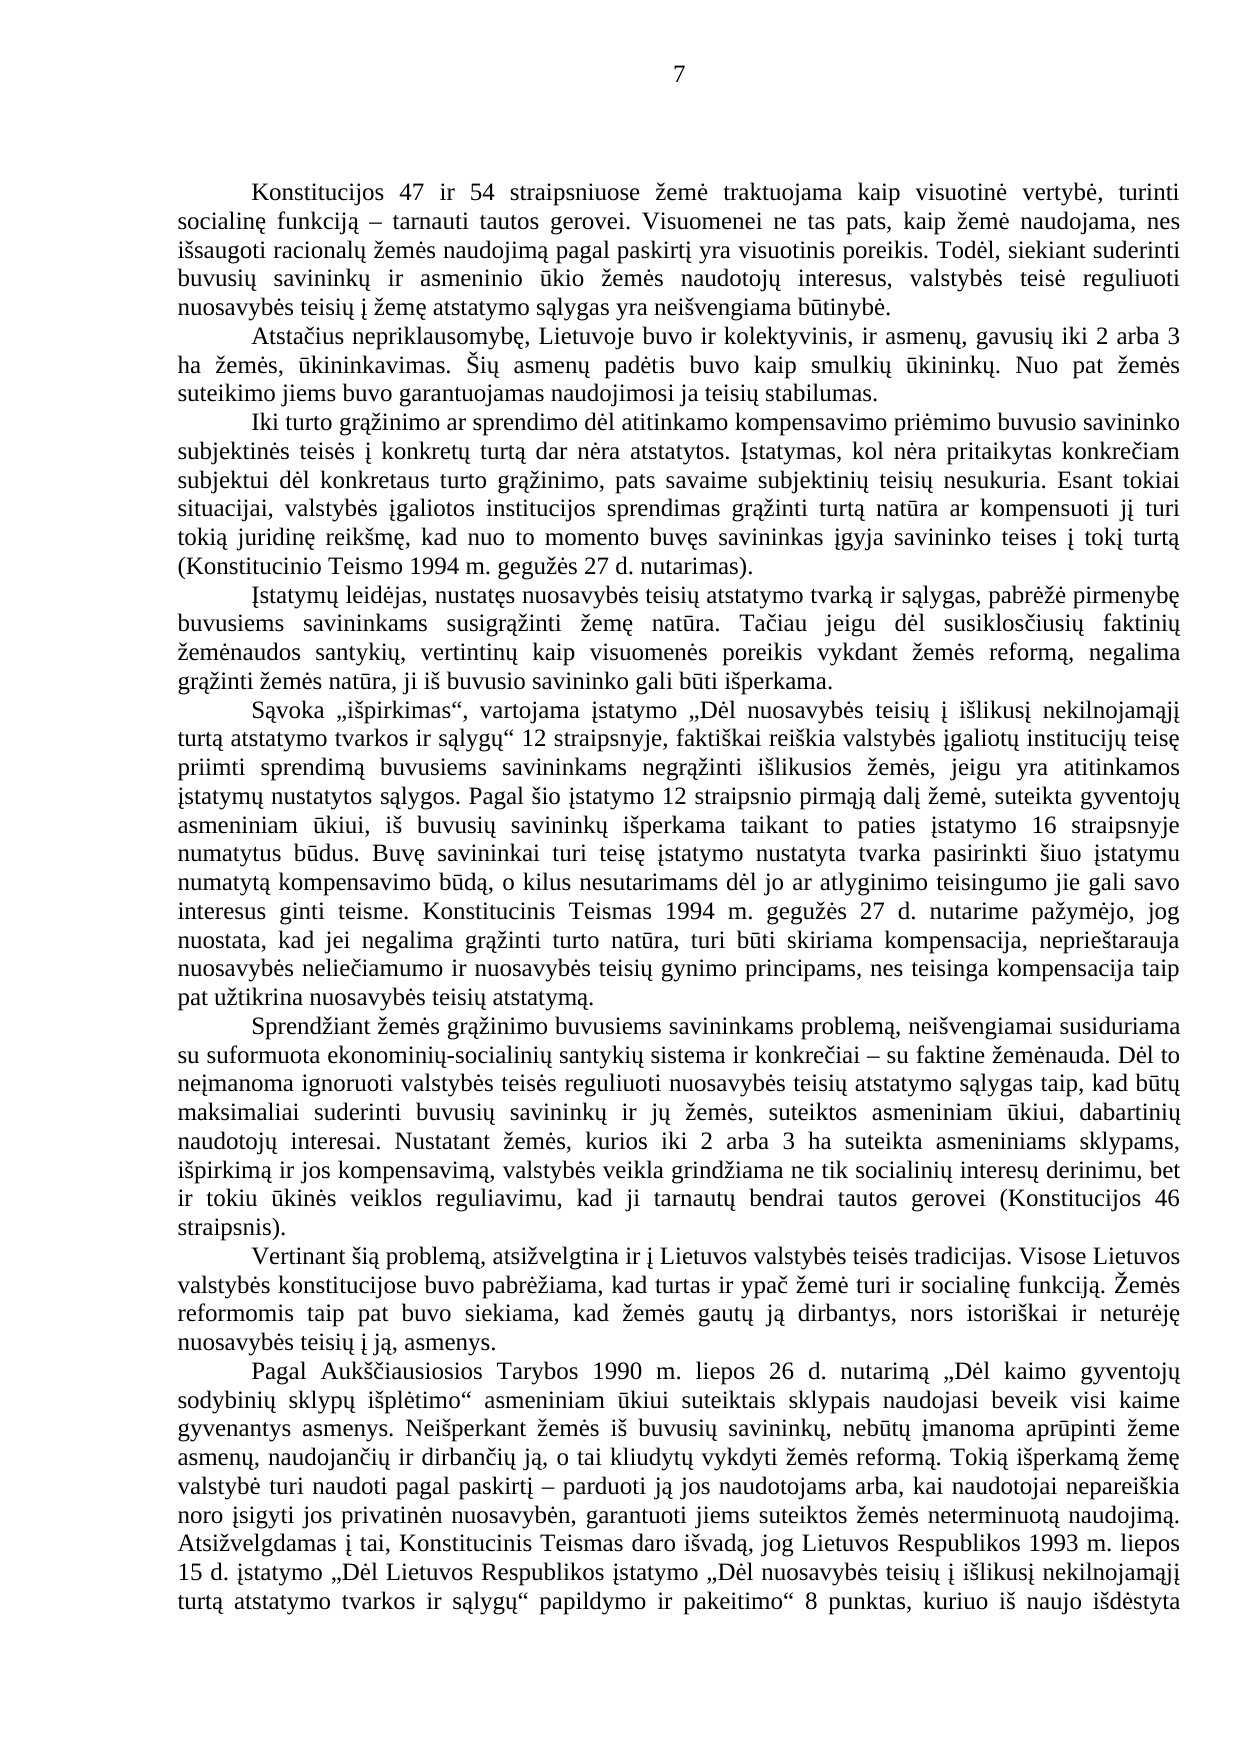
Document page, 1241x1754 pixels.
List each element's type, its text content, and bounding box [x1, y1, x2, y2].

text Pagal Aukščiausiosios Tarybos 1990 m. liepos 26 d. nutarimą „Dėl kaimo gyventojų sodybinių sklypų išplėtimo“ asmeniniam ūkiui suteiktais sklypais naudojasi beveik visi kaime gyvenantys asmenys. Neišperkant žemės iš buvusių savininkų, nebūtų įmanoma aprūpinti žeme asmenų, naudojančių ir dirbančių ją, o tai kliudytų vykdyti žemės reformą. Tokią išperkamą žemę valstybė turi naudoti pagal paskirtį – parduoti ją jos naudotojams arba, kai naudotojai nepareiškia noro įsigyti jos privatinėn nuosavybėn, garantuoti jiems suteiktos žemės neterminuotą naudojimą. Atsižvelgdamas į tai, Konstitucinis Teismas daro išvadą, jog Lietuvos Respublikos 1993 m. liepos 15 d. įstatymo „Dėl Lietuvos Respublikos įstatymo „Dėl nuosavybės teisių į išlikusį nekilnojamąjį turtą atstatymo tvarkos ir sąlygų“ papildymo ir pakeitimo“ 8 punktas, kuriuo iš naujo išdėstyta [177, 1356, 1181, 1615]
text Konstitucijos 47 ir 54 straipsniuose žemė traktuojama kaip visuotinė vertybė, turinti socialinę funkciją – tarnauti tautos gerovei. Visuomenei ne tas pats, kaip žemė naudojama, nes išsaugoti racionalų žemės naudojimą pagal paskirtį yra visuotinis poreikis. Todėl, siekiant suderinti buvusių savininkų ir asmeninio ūkio žemės naudotojų interesus, valstybės teisė reguliuoti nuosavybės teisių į žemę atstatymo sąlygas yra neišvengiama būtinybė. [177, 177, 1181, 321]
text Iki turto grąžinimo ar sprendimo dėl atitinkamo kompensavimo priėmimo buvusio savininko subjektinės teisės į konkretų turtą dar nėra atstatytos. Įstatymas, kol nėra pritaikytas konkrečiam subjektui dėl konkretaus turto grąžinimo, pats savaime subjektinių teisių nesukuria. Esant tokiai situacijai, valstybės įgaliotos institucijos sprendimas grąžinti turtą natūra ar kompensuoti jį turi tokią juridinę reikšmę, kad nuo to momento buvęs savininkas įgyja savininko teises į tokį turtą (Konstitucinio Teismo 1994 m. gegužės 27 d. nutarimas). [177, 407, 1181, 580]
text Sprendžiant žemės grąžinimo buvusiems savininkams problemą, neišvengiamai susiduriama su suformuota ekonominių-socialinių santykių sistema ir konkrečiai – su faktine žemėnauda. Dėl to neįmanoma ignoruoti valstybės teisės reguliuoti nuosavybės teisių atstatymo sąlygas taip, kad būtų maksimaliai suderinti buvusių savininkų ir jų žemės, suteiktos asmeniniam ūkiui, dabartinių naudotojų interesai. Nustatant žemės, kurios iki 2 arba 3 ha suteikta asmeniniams sklypams, išpirkimą ir jos kompensavimą, valstybės veikla grindžiama ne tik socialinių interesų derinimu, bet ir tokiu ūkinės veiklos reguliavimu, kad ji tarnautų bendrai tautos gerovei (Konstitucijos 46 straipsnis). [177, 1011, 1181, 1241]
text Atstačius nepriklausomybę, Lietuvoje buvo ir kolektyvinis, ir asmenų, gavusių iki 2 arba 3 ha žemės, ūkininkavimas. Šių asmenų padėtis buvo kaip smulkių ūkininkų. Nuo pat žemės suteikimo jiems buvo garantuojamas naudojimosi ja teisių stabilumas. [177, 321, 1181, 407]
text Įstatymų leidėjas, nustatęs nuosavybės teisių atstatymo tvarką ir sąlygas, pabrėžė pirmenybę buvusiems savininkams susigrąžinti žemę natūra. Tačiau jeigu dėl susiklosčiusių faktinių žemėnaudos santykių, vertintinų kaip visuomenės poreikis vykdant žemės reformą, negalima grąžinti žemės natūra, ji iš buvusio savininko gali būti išperkama. [177, 580, 1181, 695]
text Sąvoka „išpirkimas“, vartojama įstatymo „Dėl nuosavybės teisių į išlikusį nekilnojamąjį turtą atstatymo tvarkos ir sąlygų“ 12 straipsnyje, faktiškai reiškia valstybės įgaliotų institucijų teisę priimti sprendimą buvusiems savininkams negrąžinti išlikusios žemės, jeigu yra atitinkamos įstatymų nustatytos sąlygos. Pagal šio įstatymo 12 straipsnio pirmąją dalį žemė, suteikta gyventojų asmeniniam ūkiui, iš buvusių savininkų išperkama taikant to paties įstatymo 16 straipsnyje numatytus būdus. Buvę savininkai turi teisę įstatymo nustatyta tvarka pasirinkti šiuo įstatymu numatytą kompensavimo būdą, o kilus nesutarimams dėl jo ar atlyginimo teisingumo jie gali savo interesus ginti teisme. Konstitucinis Teismas 1994 m. gegužės 27 d. nutarime pažymėjo, jog nuostata, kad jei negalima grąžinti turto natūra, turi būti skiriama kompensacija, neprieštarauja nuosavybės neliečiamumo ir nuosavybės teisių gynimo principams, nes teisinga kompensacija taip pat užtikrina nuosavybės teisių atstatymą. [177, 695, 1181, 1011]
text Vertinant šią problemą, atsižvelgtina ir į Lietuvos valstybės teisės tradicijas. Visose Lietuvos valstybės konstitucijose buvo pabrėžiama, kad turtas ir ypač žemė turi ir socialinę funkciją. Žemės reformomis taip pat buvo siekiama, kad žemės gautų ją dirbantys, nors istoriškai ir neturėję nuosavybės teisių į ją, asmenys. [177, 1241, 1181, 1356]
